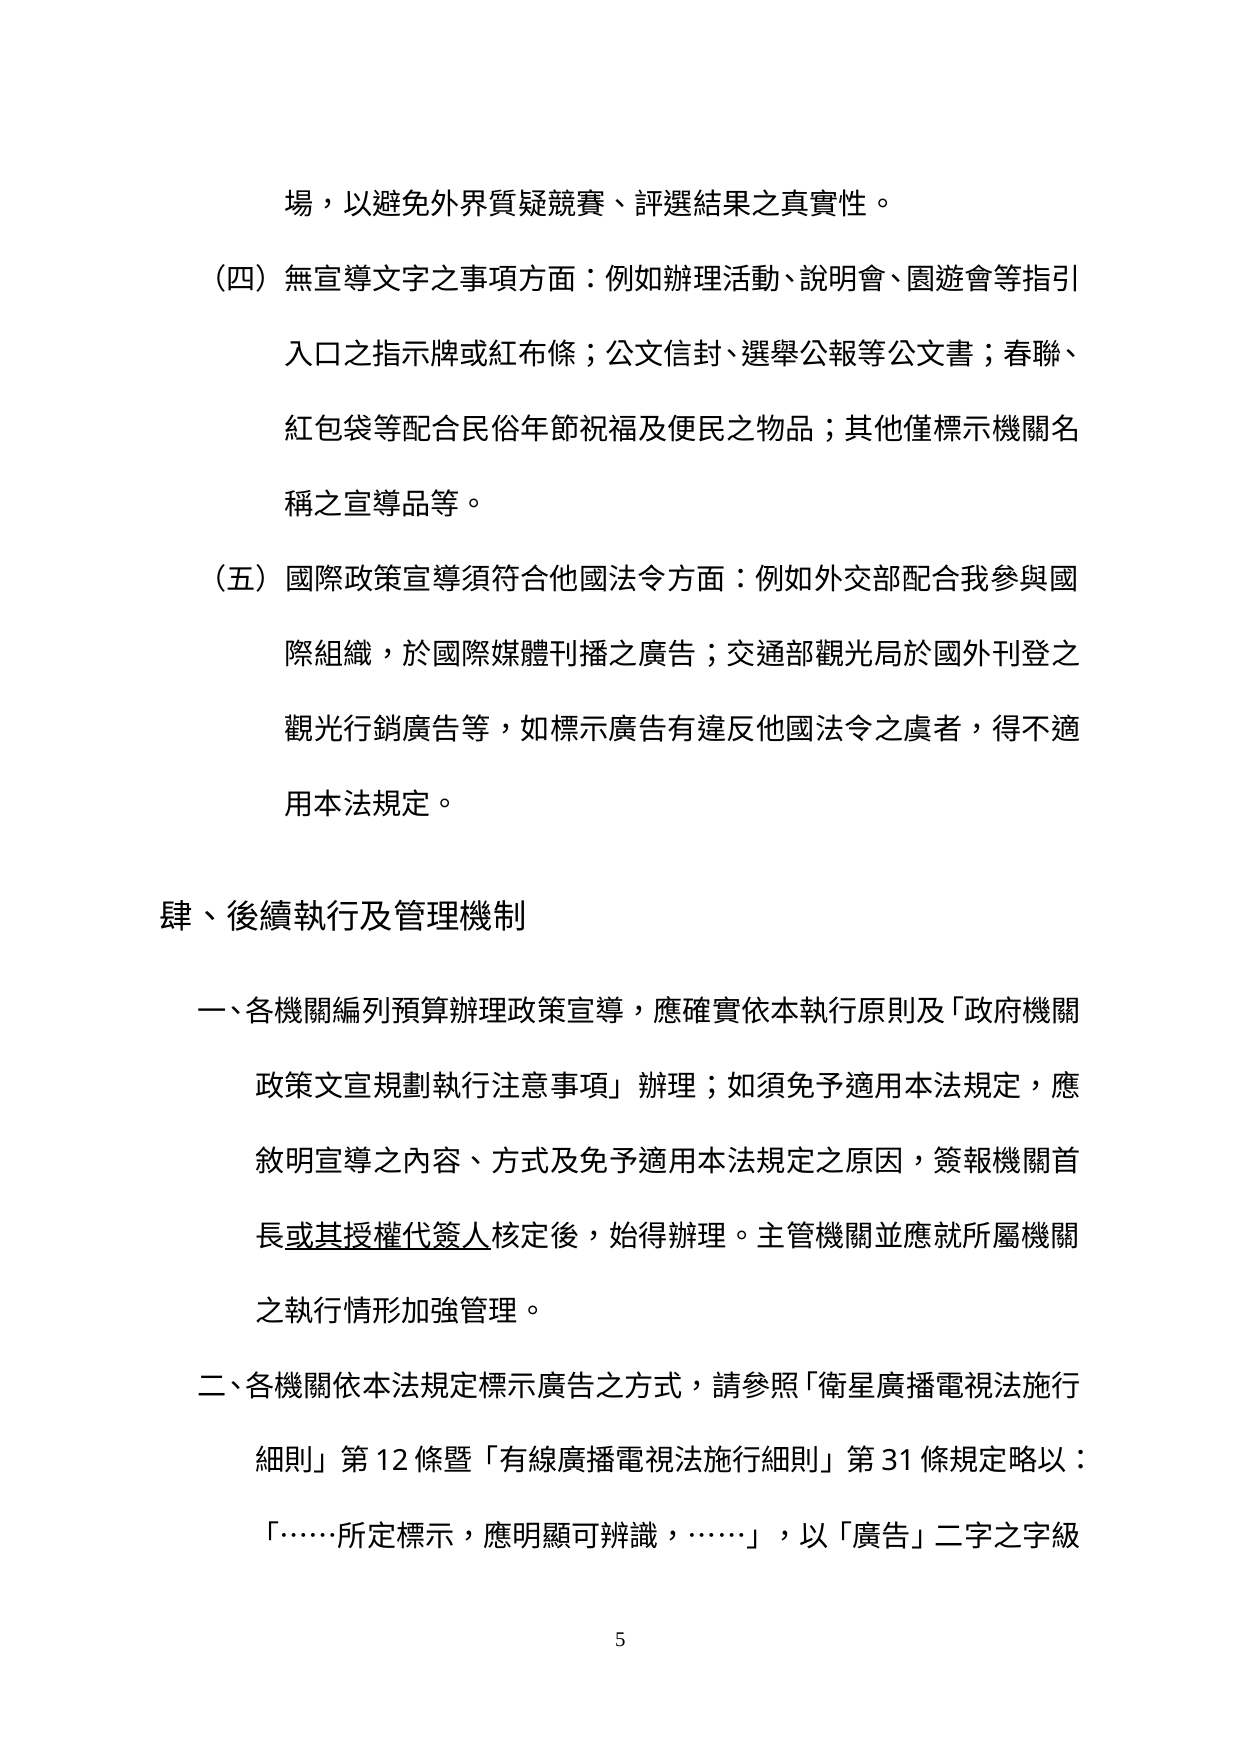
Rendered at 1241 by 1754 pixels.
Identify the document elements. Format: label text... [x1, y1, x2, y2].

text （四）無宣導文字之事項方面：例如辦理活動、說明會、園遊會等指引入口之指示牌或紅布條；公文信封、選舉公報等公文書；春聯、紅包袋等配合民俗年節祝福及便民之物品；其他僅標示機關名稱之宣導品等。 [197, 239, 1081, 539]
text （五）國際政策宣導須符合他國法令方面：例如外交部配合我參與國際組織，於國際媒體刊播之廣告；交通部觀光局於國外刊登之觀光行銷廣告等，如標示廣告有違反他國法令之虞者，得不適用本法規定。 [197, 539, 1081, 839]
text 肆、後續執行及管理機制 [159, 877, 1081, 952]
text 場，以避免外界質疑競賽、評選結果之真實性。 [197, 164, 1081, 239]
text 二、各機關依本法規定標示廣告之方式，請參照「衛星廣播電視法施行細則」第12條暨「有線廣播電視法施行細則」第31條規定略以：「……所定標示，應明顯可辨識，……」，以「廣告」二字之字級大小符合比例原則為宜；至於廣播媒體辦理者，請於廣播結束時說明「以上廣告由XX機關提供」或「以上為XX機關廣告」等相關文字。 [197, 1346, 1081, 1571]
text 一、各機關編列預算辦理政策宣導，應確實依本執行原則及「政府機關政策文宣規劃執行注意事項」辦理；如須免予適用本法規定，應敘明宣導之內容、方式及免予適用本法規定之原因，簽報機關首長或其授權代簽人核定後，始得辦理。主管機關並應就所屬機關之執行情形加強管理。 [197, 971, 1081, 1346]
